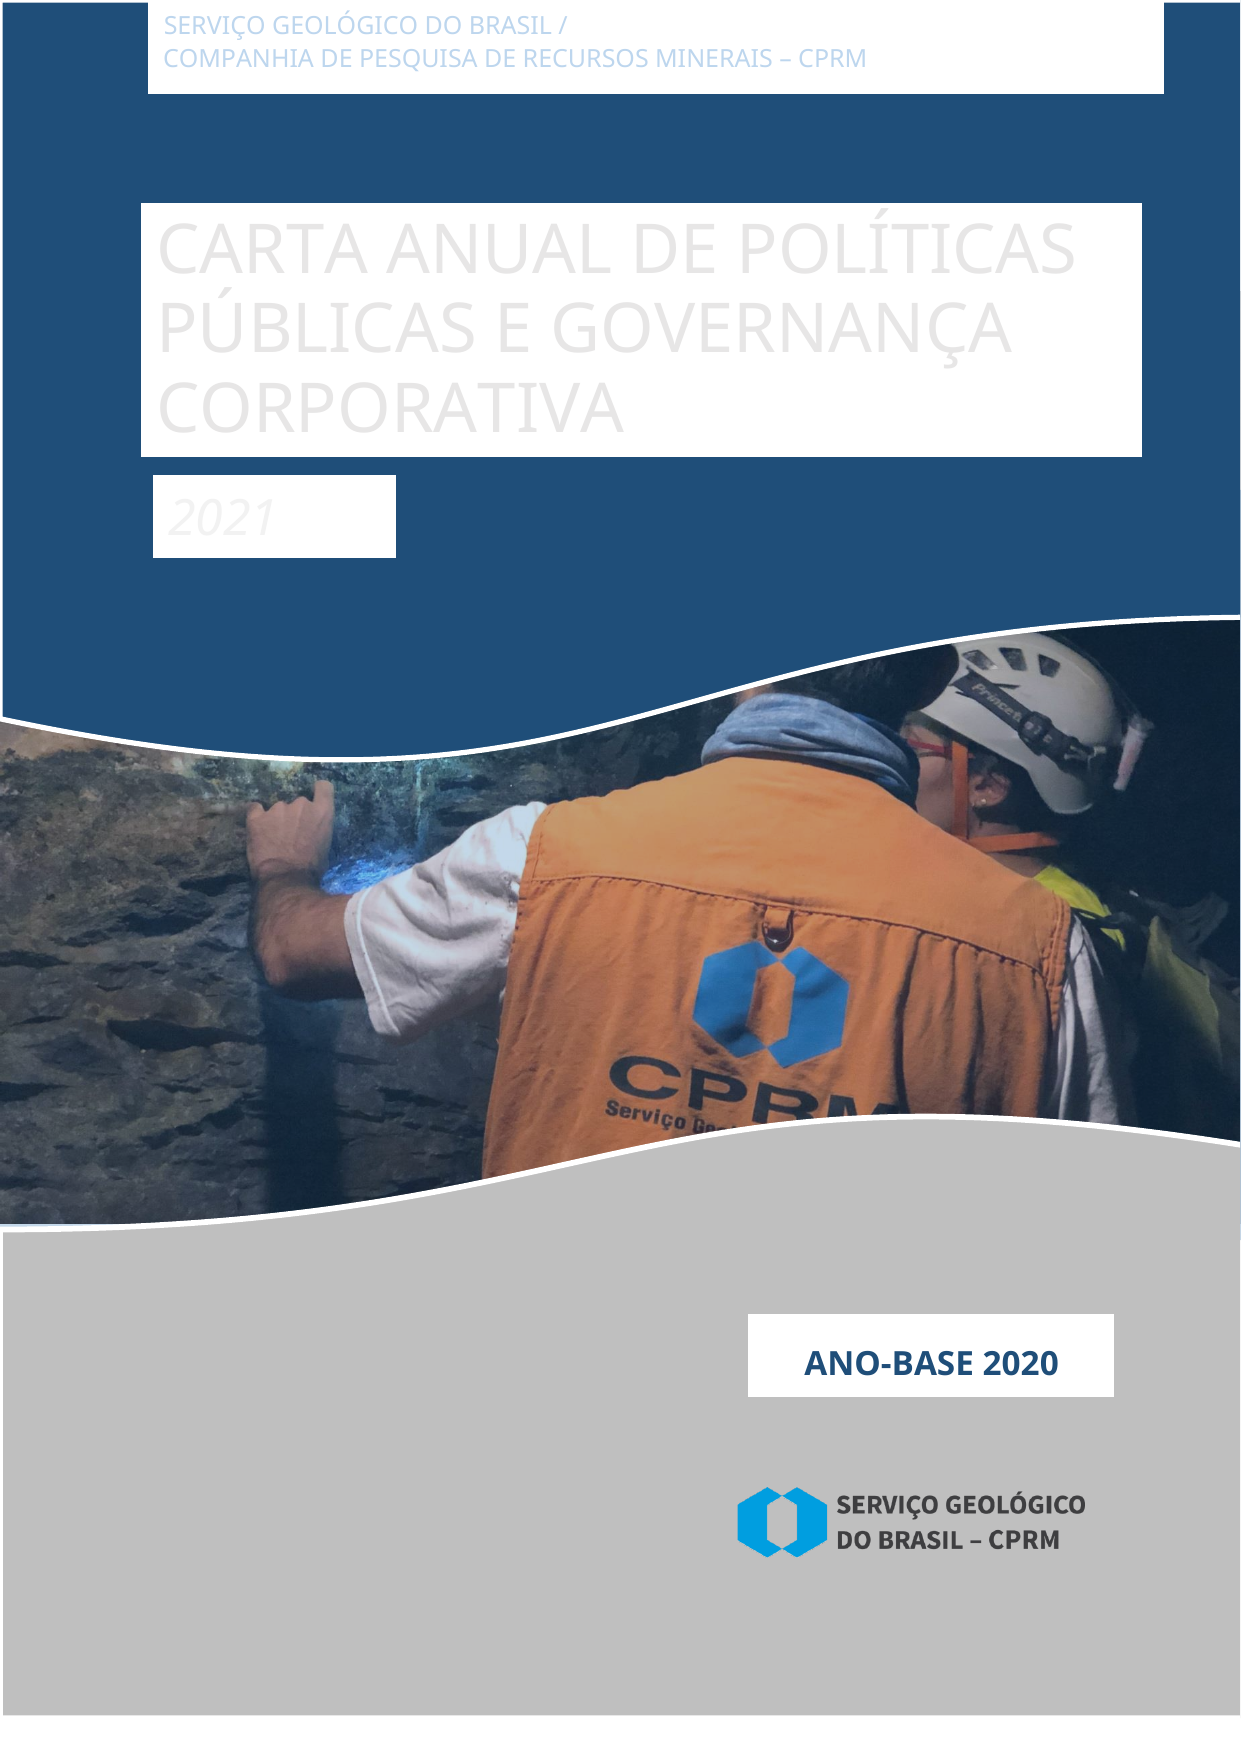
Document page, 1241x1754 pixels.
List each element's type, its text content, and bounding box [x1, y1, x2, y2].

text 2021 [168, 482, 381, 549]
text ANO-BASE 2020 [763, 1322, 1099, 1388]
text SERVIÇO GEOLÓGICO DO BRASIL / [163, 7, 1149, 41]
text CORPORATIVA [156, 369, 1127, 448]
text CARTA ANUAL DE POLÍTICAS PÚBLICAS E GOVERNANÇA [156, 210, 1127, 369]
text COMPANHIA DE PESQUISA DE RECURSOS MINERAIS – CPRM [163, 41, 1149, 74]
